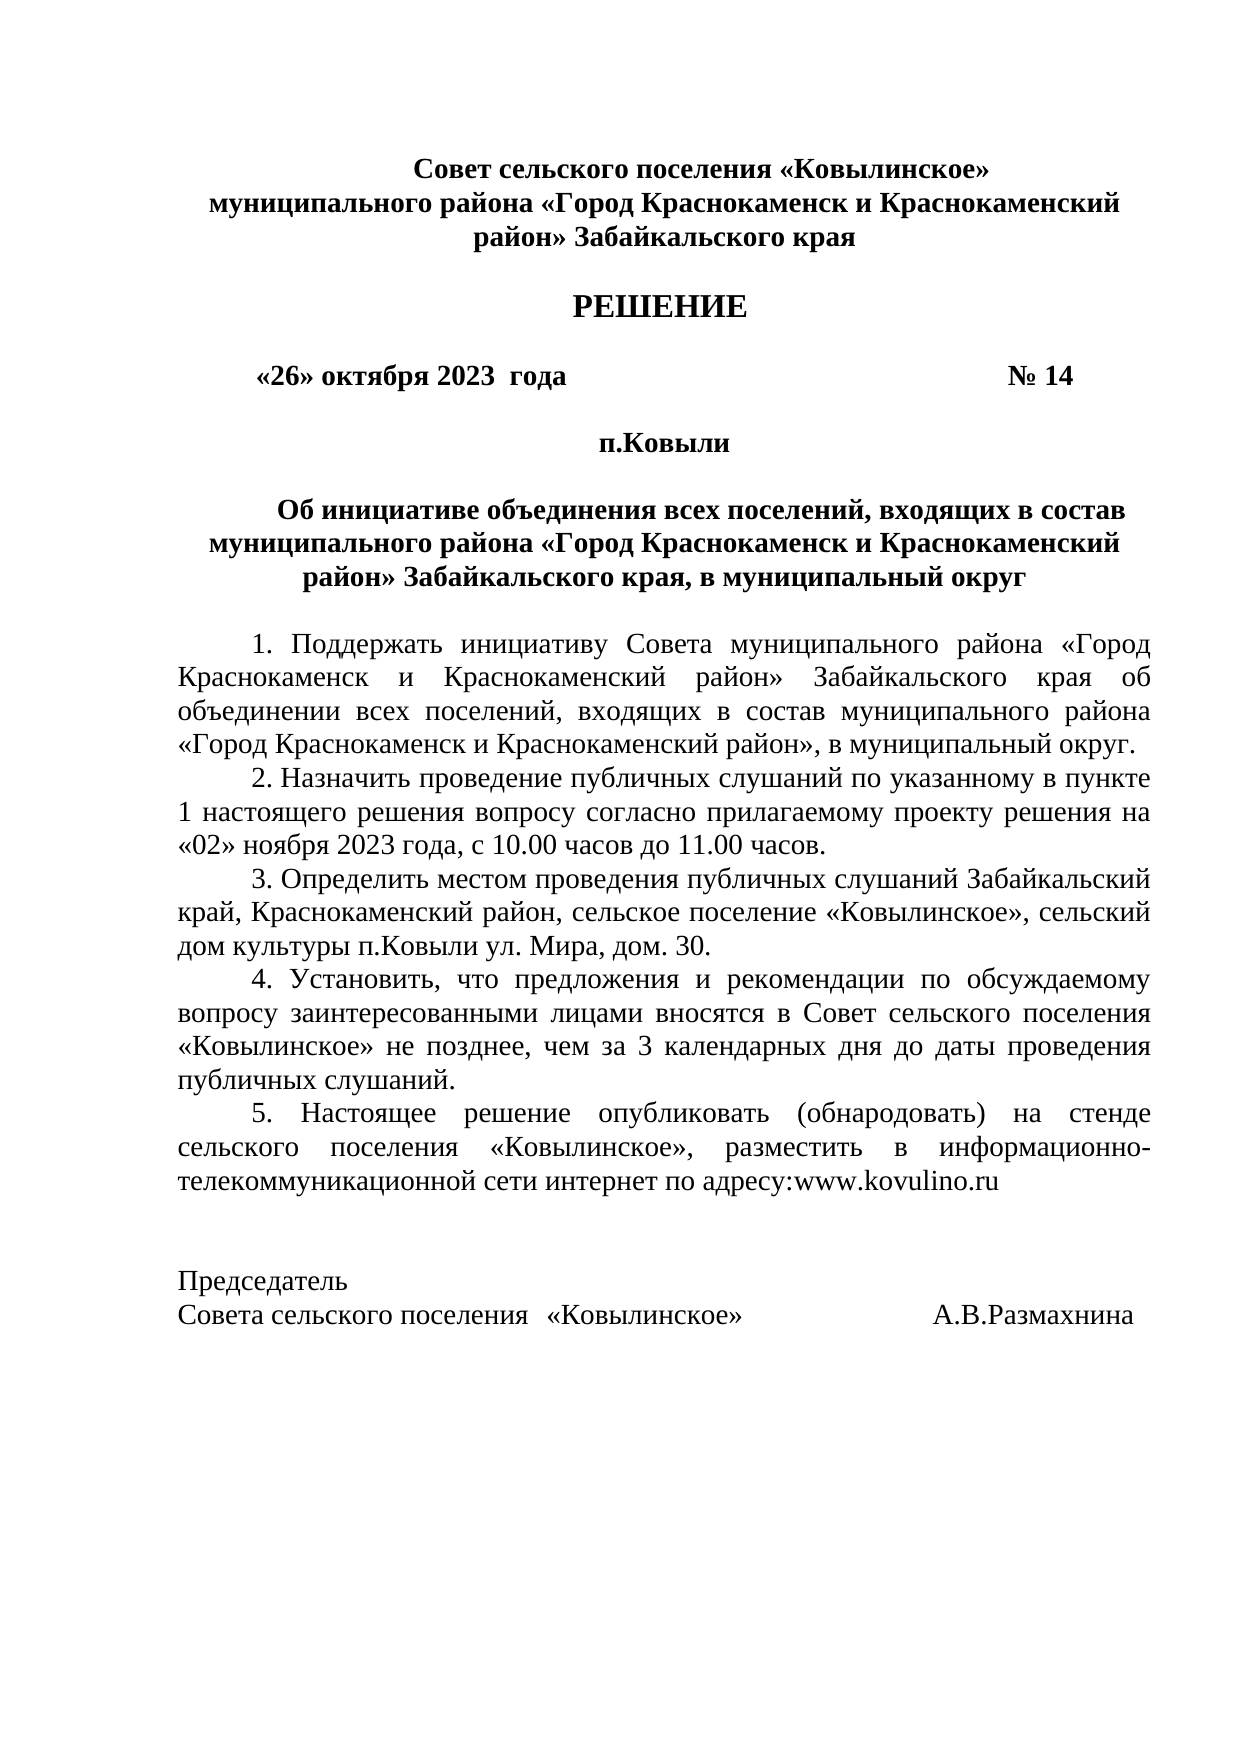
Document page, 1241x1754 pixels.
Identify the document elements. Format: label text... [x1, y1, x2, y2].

text 3. Определить местом проведения публичных слушаний Забайкальский край, Краснокаменский район, сельское поселение «Ковылинское», сельский дом культуры п.Ковыли ул. Мира, дом. 30. [177, 861, 1152, 961]
text 2. Назначить проведение публичных слушаний по указанному в пункте 1 настоящего решения вопросу согласно прилагаемому проекту решения на «02» ноября 2023 года, с 10.00 часов до 11.00 часов. [177, 760, 1152, 861]
text Об инициативе объединения всех поселений, входящих в состав муниципального района «Город Краснокаменск и Краснокаменский район» Забайкальского края, в муниципальный округ [177, 492, 1152, 592]
text муниципального района «Город Краснокаменск и Краснокаменский район» Забайкальского края [177, 185, 1152, 252]
text Председатель [177, 1263, 1152, 1297]
text п.Ковыли [177, 425, 1152, 458]
text Совета сельского поселения «Ковылинское» А.В.Размахнина [177, 1297, 1152, 1330]
text РЕШЕНИЕ [177, 286, 1152, 324]
text 4. Установить, что предложения и рекомендации по обсуждаемому вопросу заинтересованными лицами вносятся в Совет сельского поселения «Ковылинское» не позднее, чем за 3 календарных дня до даты проведения публичных слушаний. [177, 961, 1152, 1096]
text Совет сельского поселения «Ковылинское» [177, 152, 1152, 185]
text 5. Настоящее решение опубликовать (обнародовать) на стенде сельского поселения «Ковылинское», разместить в информационно-телекоммуникационной сети интернет по адресу:www.kovulino.ru [177, 1096, 1152, 1196]
text «26» октября 2023 года № 14 [177, 358, 1152, 391]
text 1. Поддержать инициативу Совета муниципального района «Город Краснокаменск и Краснокаменский район» Забайкальского края об объединении всех поселений, входящих в состав муниципального района «Город Краснокаменск и Краснокаменский район», в муниципальный округ. [177, 626, 1152, 760]
